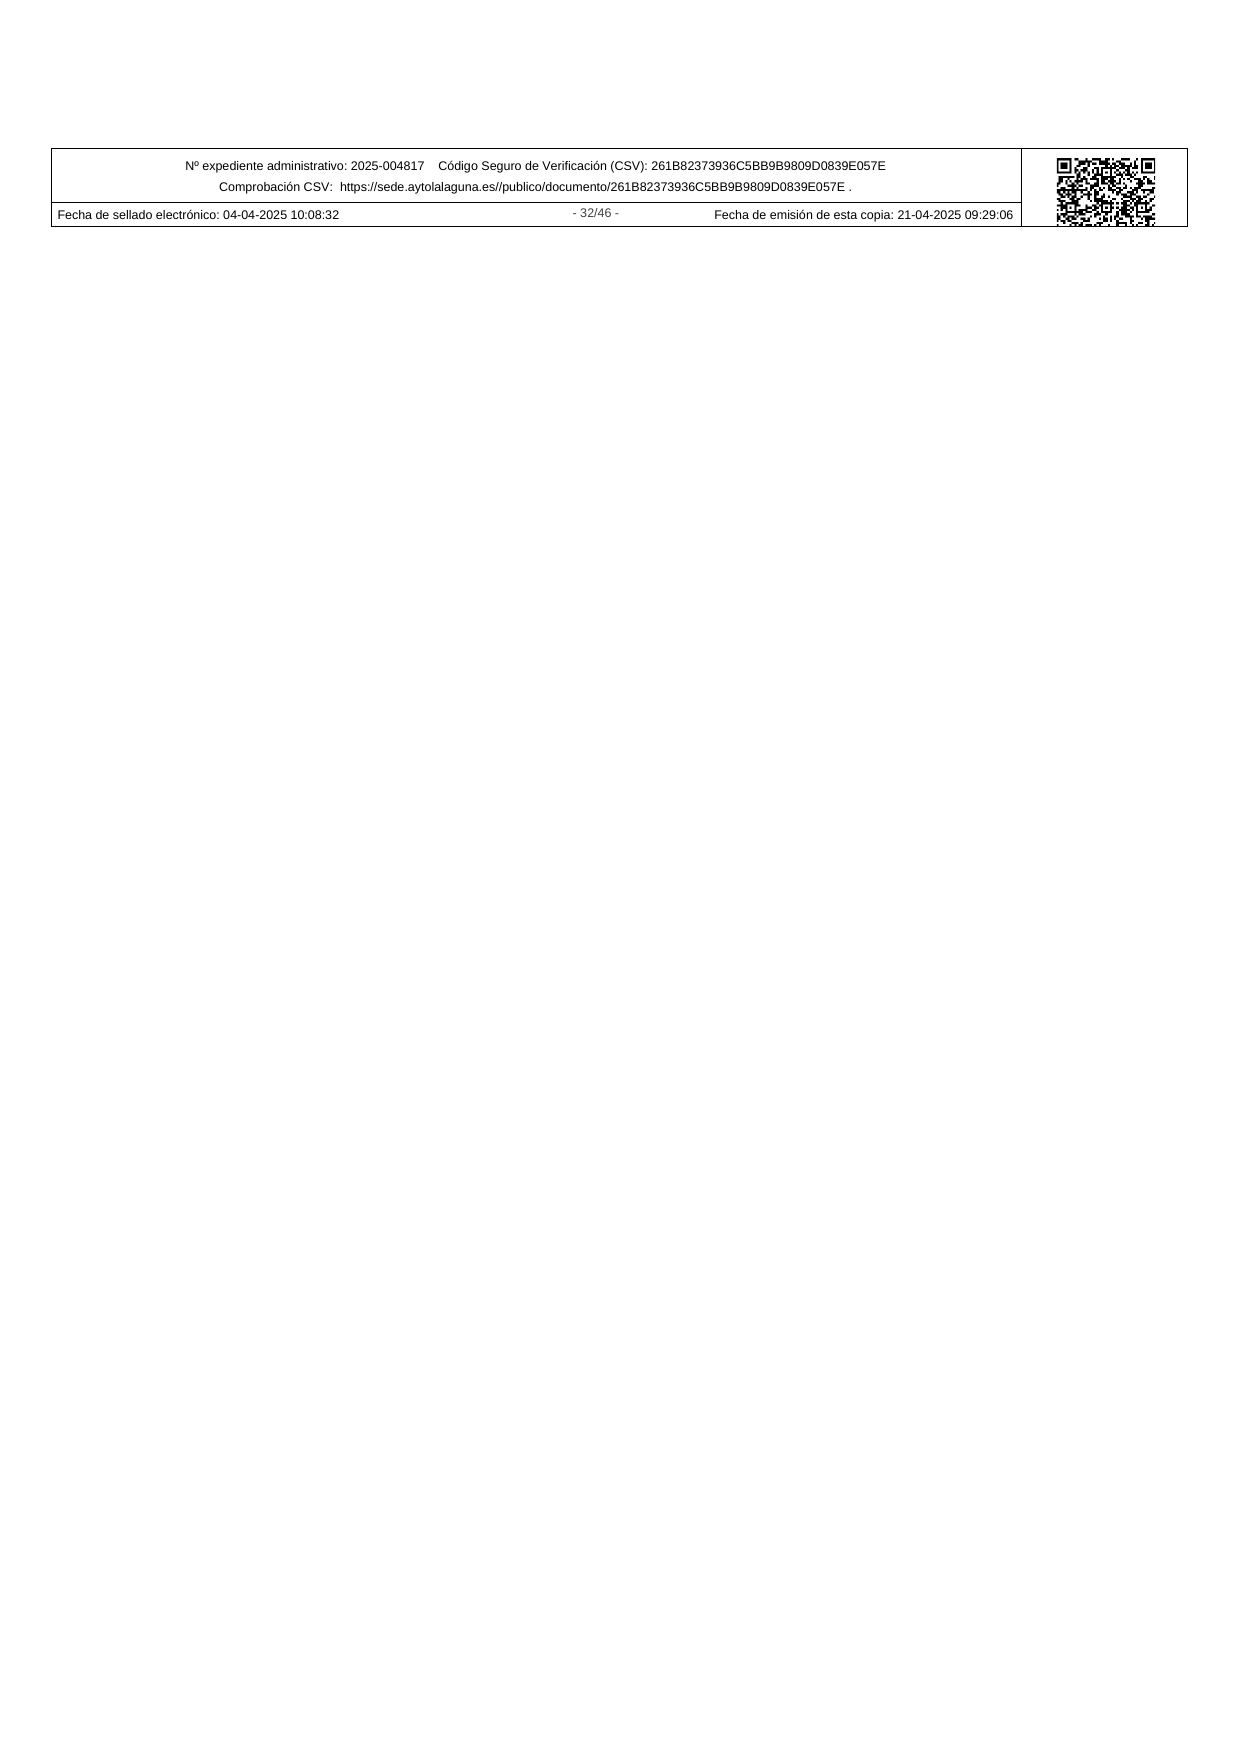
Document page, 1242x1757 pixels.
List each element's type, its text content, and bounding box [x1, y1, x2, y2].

table_cell Fecha de sellado electrónico: 04-04-2025 10:08:32 - 32/46 - Fecha de emisión de esta copia: 21-04-2025 09:29:06 [52, 203, 1021, 226]
table_header [1022, 149, 1187, 226]
table_cell Nº expediente administrativo: 2025-004817 Código Seguro de Verificación (CSV): 261B82373936C5BB9B9809D0839E057E Comprobación CSV: https://sede.aytolalaguna.es//publico/documento/261B82373936C5BB9B9809D0839E057E . [52, 149, 1021, 202]
